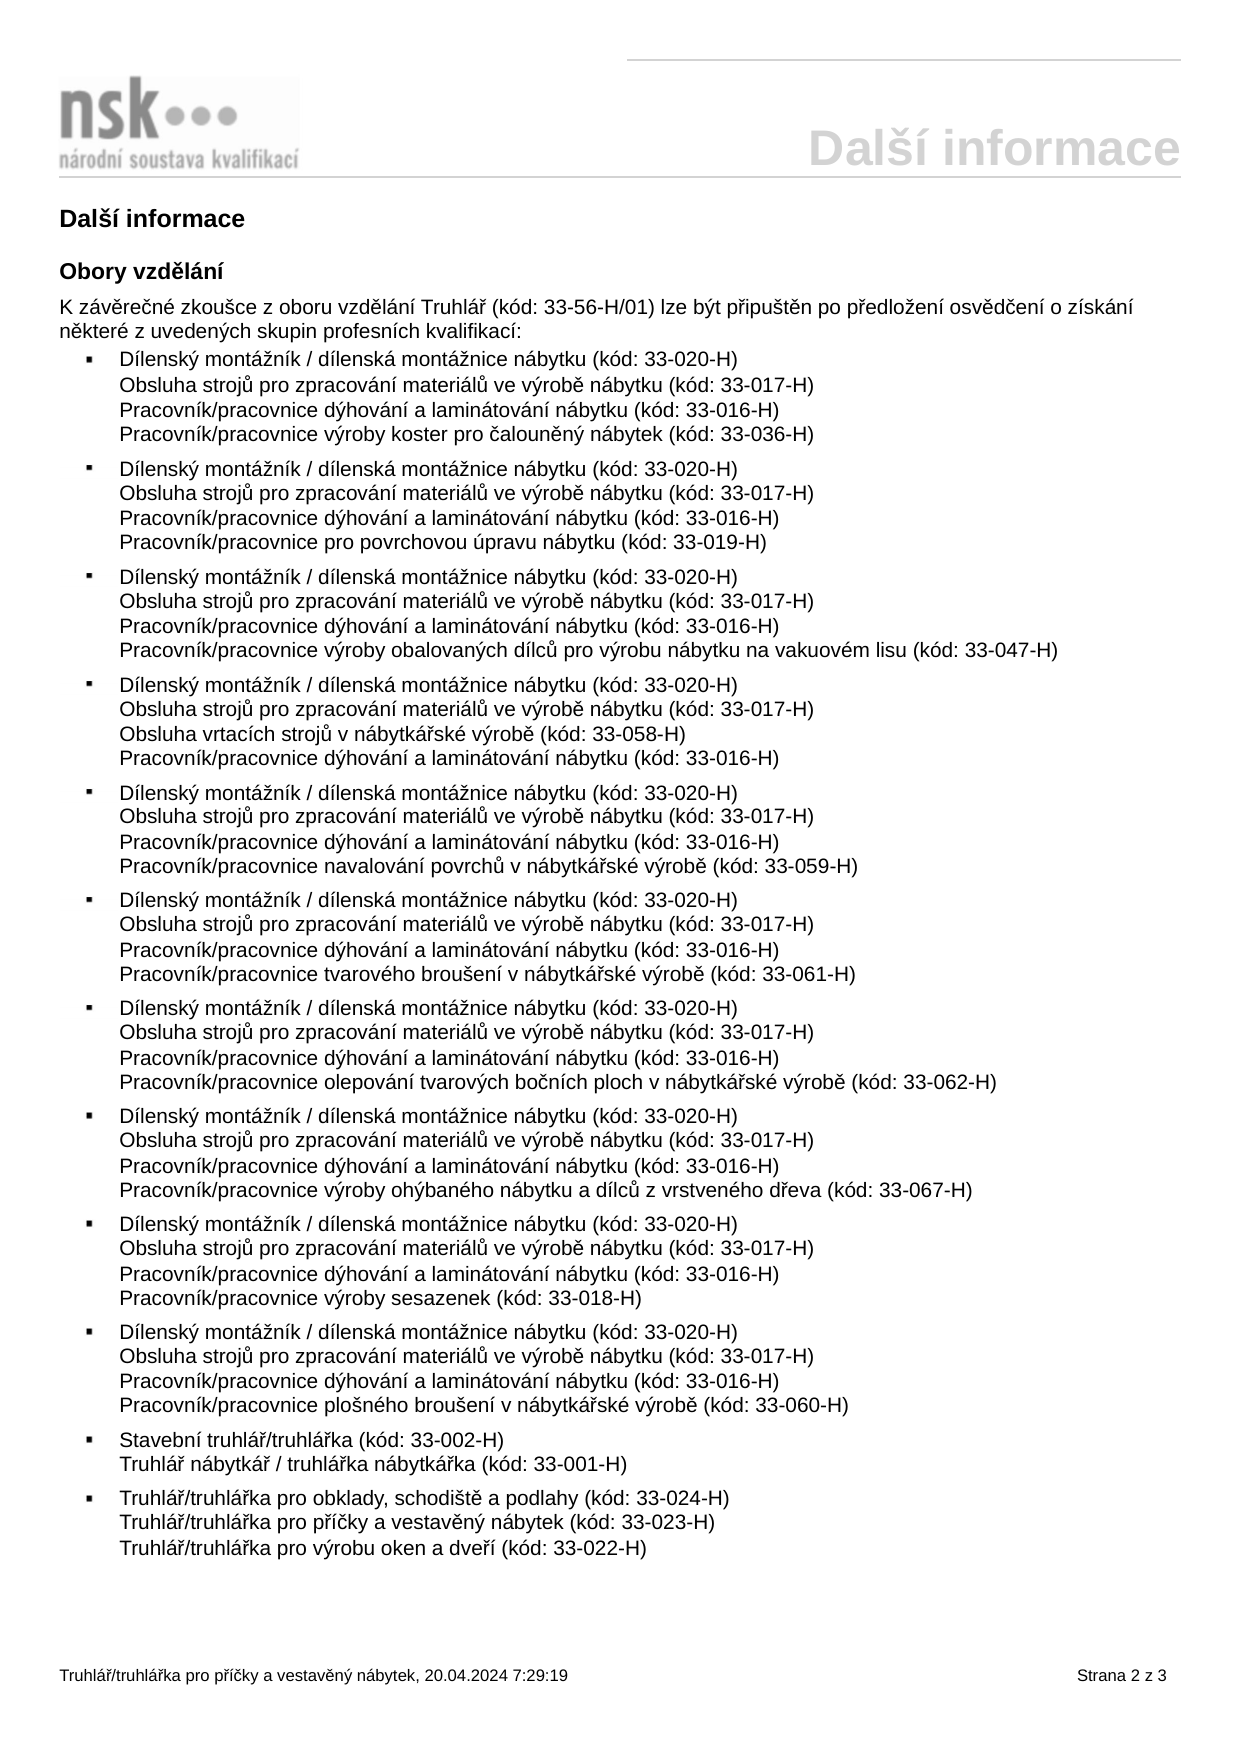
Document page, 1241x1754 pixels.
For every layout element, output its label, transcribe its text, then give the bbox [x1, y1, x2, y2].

table_cell Dílenský montážník / dílenská montážnice nábytku (kód: 33-020-H) [119, 780, 1181, 804]
table_cell [1167, 987, 1181, 996]
table_cell [59, 506, 119, 530]
table_cell Obsluha strojů pro zpracování materiálů ve výrobě nábytku (kód: 33-017-H) [119, 1128, 1181, 1153]
table_cell Strana 2 z 3 [861, 1657, 1167, 1693]
table_cell [627, 664, 861, 672]
table_cell Pracovník/pracovnice dýhování a laminátování nábytku (kód: 33-016-H) [119, 746, 1181, 771]
table_cell [59, 664, 119, 672]
picture [58, 59, 620, 171]
table_cell Pracovník/pracovnice dýhování a laminátování nábytku (kód: 33-016-H) [119, 830, 1181, 854]
table_cell [619, 236, 627, 248]
table_cell Pracovník/pracovnice dýhování a laminátování nábytku (kód: 33-016-H) [119, 1261, 1181, 1285]
table_cell [59, 178, 1181, 194]
table_cell [1167, 1593, 1181, 1657]
table_cell [482, 343, 619, 347]
table_cell [59, 343, 119, 347]
table_cell [619, 194, 627, 200]
picture [59, 672, 119, 695]
table_cell [627, 1561, 861, 1593]
table_cell [861, 236, 1167, 248]
table_cell [619, 664, 627, 672]
table_cell [119, 987, 482, 996]
table_cell [59, 1344, 119, 1369]
table_cell [59, 1369, 119, 1393]
table_cell [1167, 1419, 1181, 1428]
table_cell Dílenský montážník / dílenská montážnice nábytku (kód: 33-020-H) [119, 1320, 1181, 1344]
table_cell [119, 171, 482, 176]
table_cell [59, 1561, 119, 1593]
table_cell [59, 962, 119, 987]
table_cell [119, 194, 482, 200]
table_cell [59, 1393, 119, 1419]
table_cell Dílenský montážník / dílenská montážnice nábytku (kód: 33-020-H) [119, 457, 1181, 481]
table_cell Pracovník/pracovnice dýhování a laminátování nábytku (kód: 33-016-H) [119, 614, 1181, 638]
table_cell [619, 448, 627, 457]
table_cell [59, 696, 119, 722]
table_cell [119, 664, 482, 672]
table_cell [59, 1285, 119, 1311]
table_cell [119, 343, 482, 347]
table_cell Obsluha strojů pro zpracování materiálů ve výrobě nábytku (kód: 33-017-H) [119, 804, 1181, 830]
table_cell Pracovník/pracovnice výroby ohýbaného nábytku a dílců z vrstveného dřeva (kód: 33-067-H) [119, 1178, 1181, 1203]
table_cell [1167, 1311, 1181, 1320]
table_cell [59, 614, 119, 638]
table_cell [627, 879, 861, 888]
picture [59, 888, 119, 911]
table_cell K závěrečné zkoušce z oboru vzdělání Truhlář (kód: 33-56-H/01) lze být připuštěn po předložení osvědčení o získání některé z uvedených skupin profesních kvalifikací: [59, 295, 1181, 343]
picture [59, 996, 119, 1019]
table_cell [482, 194, 619, 200]
table_cell [59, 1419, 119, 1427]
table_cell [861, 448, 1167, 457]
table_cell Dílenský montážník / dílenská montážnice nábytku (kód: 33-020-H) [119, 565, 1181, 588]
table_cell [59, 1046, 119, 1069]
table_cell [482, 1311, 619, 1320]
table_cell [861, 771, 1167, 780]
table_cell [59, 1536, 119, 1561]
table_cell [119, 1095, 482, 1104]
table_cell [627, 987, 861, 996]
table_cell Obsluha strojů pro zpracování materiálů ve výrobě nábytku (kód: 33-017-H) [119, 1236, 1181, 1261]
table_cell [59, 171, 119, 176]
table_cell Pracovník/pracovnice výroby koster pro čalouněný nábytek (kód: 33-036-H) [119, 422, 1181, 448]
table_cell [59, 422, 119, 448]
table_cell [627, 236, 861, 248]
table_cell [482, 1477, 619, 1486]
table_cell [1167, 771, 1181, 780]
table_cell Další informace [59, 200, 1181, 236]
picture [59, 456, 119, 479]
table_cell [619, 771, 627, 780]
table_cell [619, 1095, 627, 1104]
picture [59, 780, 119, 803]
table_cell [59, 1236, 119, 1261]
table_cell [619, 1203, 627, 1212]
table_cell [1167, 1561, 1181, 1593]
table_cell Dílenský montážník / dílenská montážnice nábytku (kód: 33-020-H) [119, 996, 1181, 1020]
table_cell [620, 59, 627, 170]
table_cell Dílenský montážník / dílenská montážnice nábytku (kód: 33-020-H) [119, 888, 1181, 912]
table_cell [1167, 448, 1181, 457]
table_cell [482, 879, 619, 888]
table_cell [619, 556, 627, 564]
picture [59, 1427, 119, 1452]
table_cell [627, 1311, 861, 1320]
table_cell [59, 1178, 119, 1203]
table_cell [861, 1477, 1167, 1486]
table_cell [119, 771, 482, 780]
table_cell Obsluha strojů pro zpracování materiálů ve výrobě nábytku (kód: 33-017-H) [119, 481, 1181, 506]
table_cell Obsluha strojů pro zpracování materiálů ve výrobě nábytku (kód: 33-017-H) [119, 589, 1181, 614]
table_cell Truhlář/truhlářka pro příčky a vestavěný nábytek, 20.04.2024 7:29:19 [59, 1657, 861, 1693]
table_cell [59, 1452, 119, 1477]
table_cell [627, 1203, 861, 1212]
table_cell [59, 1020, 119, 1046]
table_cell [1167, 1203, 1181, 1212]
table_cell [119, 236, 482, 248]
table_cell [482, 664, 619, 672]
table_cell [482, 1203, 619, 1212]
table_cell Pracovník/pracovnice dýhování a laminátování nábytku (kód: 33-016-H) [119, 938, 1181, 962]
table_cell Dílenský montážník / dílenská montážnice nábytku (kód: 33-020-H) [119, 673, 1181, 696]
table_cell [1167, 1095, 1181, 1104]
table_cell [59, 1261, 119, 1285]
table_cell Pracovník/pracovnice dýhování a laminátování nábytku (kód: 33-016-H) [119, 1369, 1181, 1393]
table_cell [627, 1419, 861, 1428]
table_cell [1167, 194, 1181, 200]
table_cell [619, 1419, 627, 1428]
table_cell [861, 1203, 1167, 1212]
table_cell [59, 804, 119, 830]
table_cell [619, 170, 627, 176]
table_cell [59, 373, 119, 398]
table_cell Pracovník/pracovnice pro povrchovou úpravu nábytku (kód: 33-019-H) [119, 530, 1181, 556]
table_cell Pracovník/pracovnice plošného broušení v nábytkářské výrobě (kód: 33-060-H) [119, 1393, 1181, 1419]
table_cell Dílenský montážník / dílenská montážnice nábytku (kód: 33-020-H) [119, 347, 1181, 373]
table_cell [1167, 879, 1181, 888]
table_cell [861, 664, 1167, 672]
table_cell [861, 556, 1167, 564]
table_cell [59, 1477, 119, 1486]
table_cell Další informace [627, 61, 1181, 176]
table_cell [59, 1154, 119, 1177]
table_cell [861, 343, 1167, 347]
table_cell Obsluha strojů pro zpracování materiálů ve výrobě nábytku (kód: 33-017-H) [119, 373, 1181, 398]
table_cell [1167, 1477, 1181, 1486]
table_cell [1167, 664, 1181, 672]
table_cell [861, 879, 1167, 888]
table_cell [59, 1095, 119, 1104]
table_cell [119, 879, 482, 888]
table_cell Pracovník/pracovnice výroby obalovaných dílců pro výrobu nábytku na vakuovém lisu (kód: 33-047-H) [119, 638, 1181, 663]
table_cell [59, 194, 119, 200]
table_cell [627, 194, 861, 200]
table_cell [59, 1128, 119, 1153]
table_cell [59, 746, 119, 771]
table_cell [482, 236, 619, 248]
table_cell Truhlář/truhlářka pro obklady, schodiště a podlahy (kód: 33-024-H) [119, 1486, 1181, 1510]
table_cell [119, 1419, 482, 1428]
table_cell [861, 1311, 1167, 1320]
picture [59, 1320, 119, 1344]
table_cell [59, 481, 119, 506]
table_cell [861, 1095, 1167, 1104]
table_cell [59, 448, 119, 456]
table_cell [59, 854, 119, 879]
picture [59, 1104, 119, 1128]
table_cell [861, 1561, 1167, 1593]
table_cell [482, 1593, 619, 1657]
table_cell [59, 987, 119, 996]
table_cell [627, 556, 861, 564]
table_cell [627, 1593, 861, 1657]
picture [59, 564, 119, 587]
table_cell [482, 771, 619, 780]
table_cell [59, 771, 119, 780]
table_cell [1167, 343, 1181, 347]
table_cell [119, 556, 482, 564]
table_cell Dílenský montážník / dílenská montážnice nábytku (kód: 33-020-H) [119, 1212, 1181, 1236]
table_cell [861, 1419, 1167, 1428]
table_cell Stavební truhlář/truhlářka (kód: 33-002-H) [119, 1428, 1181, 1452]
table_cell [59, 830, 119, 854]
table_cell [619, 879, 627, 888]
table_cell [59, 912, 119, 938]
table_cell [1167, 1657, 1181, 1693]
table_cell Pracovník/pracovnice olepování tvarových bočních ploch v nábytkářské výrobě (kód: 33-062-H) [119, 1070, 1181, 1095]
table_cell [59, 1511, 119, 1536]
table_cell [119, 1203, 482, 1212]
table_cell [59, 398, 119, 422]
picture [59, 347, 119, 372]
table_cell [482, 1561, 619, 1593]
table_cell [627, 771, 861, 780]
table_cell [619, 1311, 627, 1320]
table_cell [482, 987, 619, 996]
table_cell Truhlář/truhlářka pro příčky a vestavěný nábytek (kód: 33-023-H) [119, 1510, 1181, 1536]
table_cell [59, 236, 119, 248]
table_cell [482, 171, 619, 176]
table_cell [59, 879, 119, 888]
table_cell Pracovník/pracovnice dýhování a laminátování nábytku (kód: 33-016-H) [119, 506, 1181, 530]
table_cell [619, 1477, 627, 1486]
table_cell Truhlář nábytkář / truhlářka nábytkářka (kód: 33-001-H) [119, 1452, 1181, 1477]
table_cell Pracovník/pracovnice tvarového broušení v nábytkářské výrobě (kód: 33-061-H) [119, 962, 1181, 987]
table_cell [482, 1419, 619, 1428]
table_cell [861, 987, 1167, 996]
picture [59, 1486, 119, 1511]
table_cell [482, 448, 619, 457]
table_cell [59, 556, 119, 564]
table_cell [627, 343, 861, 347]
table_cell Pracovník/pracovnice navalování povrchů v nábytkářské výrobě (kód: 33-059-H) [119, 854, 1181, 879]
table_cell [59, 1203, 119, 1212]
table_cell Obsluha strojů pro zpracování materiálů ve výrobě nábytku (kód: 33-017-H) [119, 1344, 1181, 1369]
table_cell [619, 987, 627, 996]
table_cell [482, 1095, 619, 1104]
table_cell [861, 194, 1167, 200]
table_cell [59, 1311, 119, 1320]
table_cell [1167, 236, 1181, 248]
table_cell Pracovník/pracovnice dýhování a laminátování nábytku (kód: 33-016-H) [119, 1046, 1181, 1069]
table_cell [119, 1593, 482, 1657]
table_cell Dílenský montážník / dílenská montážnice nábytku (kód: 33-020-H) [119, 1104, 1181, 1128]
table_cell [59, 722, 119, 746]
table_cell [59, 589, 119, 614]
table_cell [59, 938, 119, 962]
table_cell [861, 1593, 1167, 1657]
table_cell [619, 1561, 627, 1593]
table_cell [119, 1477, 482, 1486]
table_cell [482, 556, 619, 564]
table_cell Obory vzdělání [59, 248, 1181, 295]
table_cell Obsluha vrtacích strojů v nábytkářské výrobě (kód: 33-058-H) [119, 722, 1181, 746]
table_cell [59, 530, 119, 556]
table_cell [627, 1477, 861, 1486]
table_cell Obsluha strojů pro zpracování materiálů ve výrobě nábytku (kód: 33-017-H) [119, 912, 1181, 938]
table_cell [59, 638, 119, 663]
table_cell [119, 1311, 482, 1320]
table_cell [627, 1095, 861, 1104]
table_cell [59, 1070, 119, 1095]
table_cell Pracovník/pracovnice dýhování a laminátování nábytku (kód: 33-016-H) [119, 1154, 1181, 1177]
picture [59, 1212, 119, 1236]
table_cell [119, 448, 482, 457]
table_cell [1167, 556, 1181, 564]
table_cell [59, 1593, 119, 1657]
table_cell Obsluha strojů pro zpracování materiálů ve výrobě nábytku (kód: 33-017-H) [119, 696, 1181, 722]
table_cell [619, 1593, 627, 1657]
table_cell Obsluha strojů pro zpracování materiálů ve výrobě nábytku (kód: 33-017-H) [119, 1020, 1181, 1046]
table_cell Pracovník/pracovnice dýhování a laminátování nábytku (kód: 33-016-H) [119, 398, 1181, 422]
table_cell [627, 448, 861, 457]
table_cell Truhlář/truhlářka pro výrobu oken a dveří (kód: 33-022-H) [119, 1536, 1181, 1561]
table_cell Pracovník/pracovnice výroby sesazenek (kód: 33-018-H) [119, 1285, 1181, 1311]
table_cell [119, 1561, 482, 1593]
